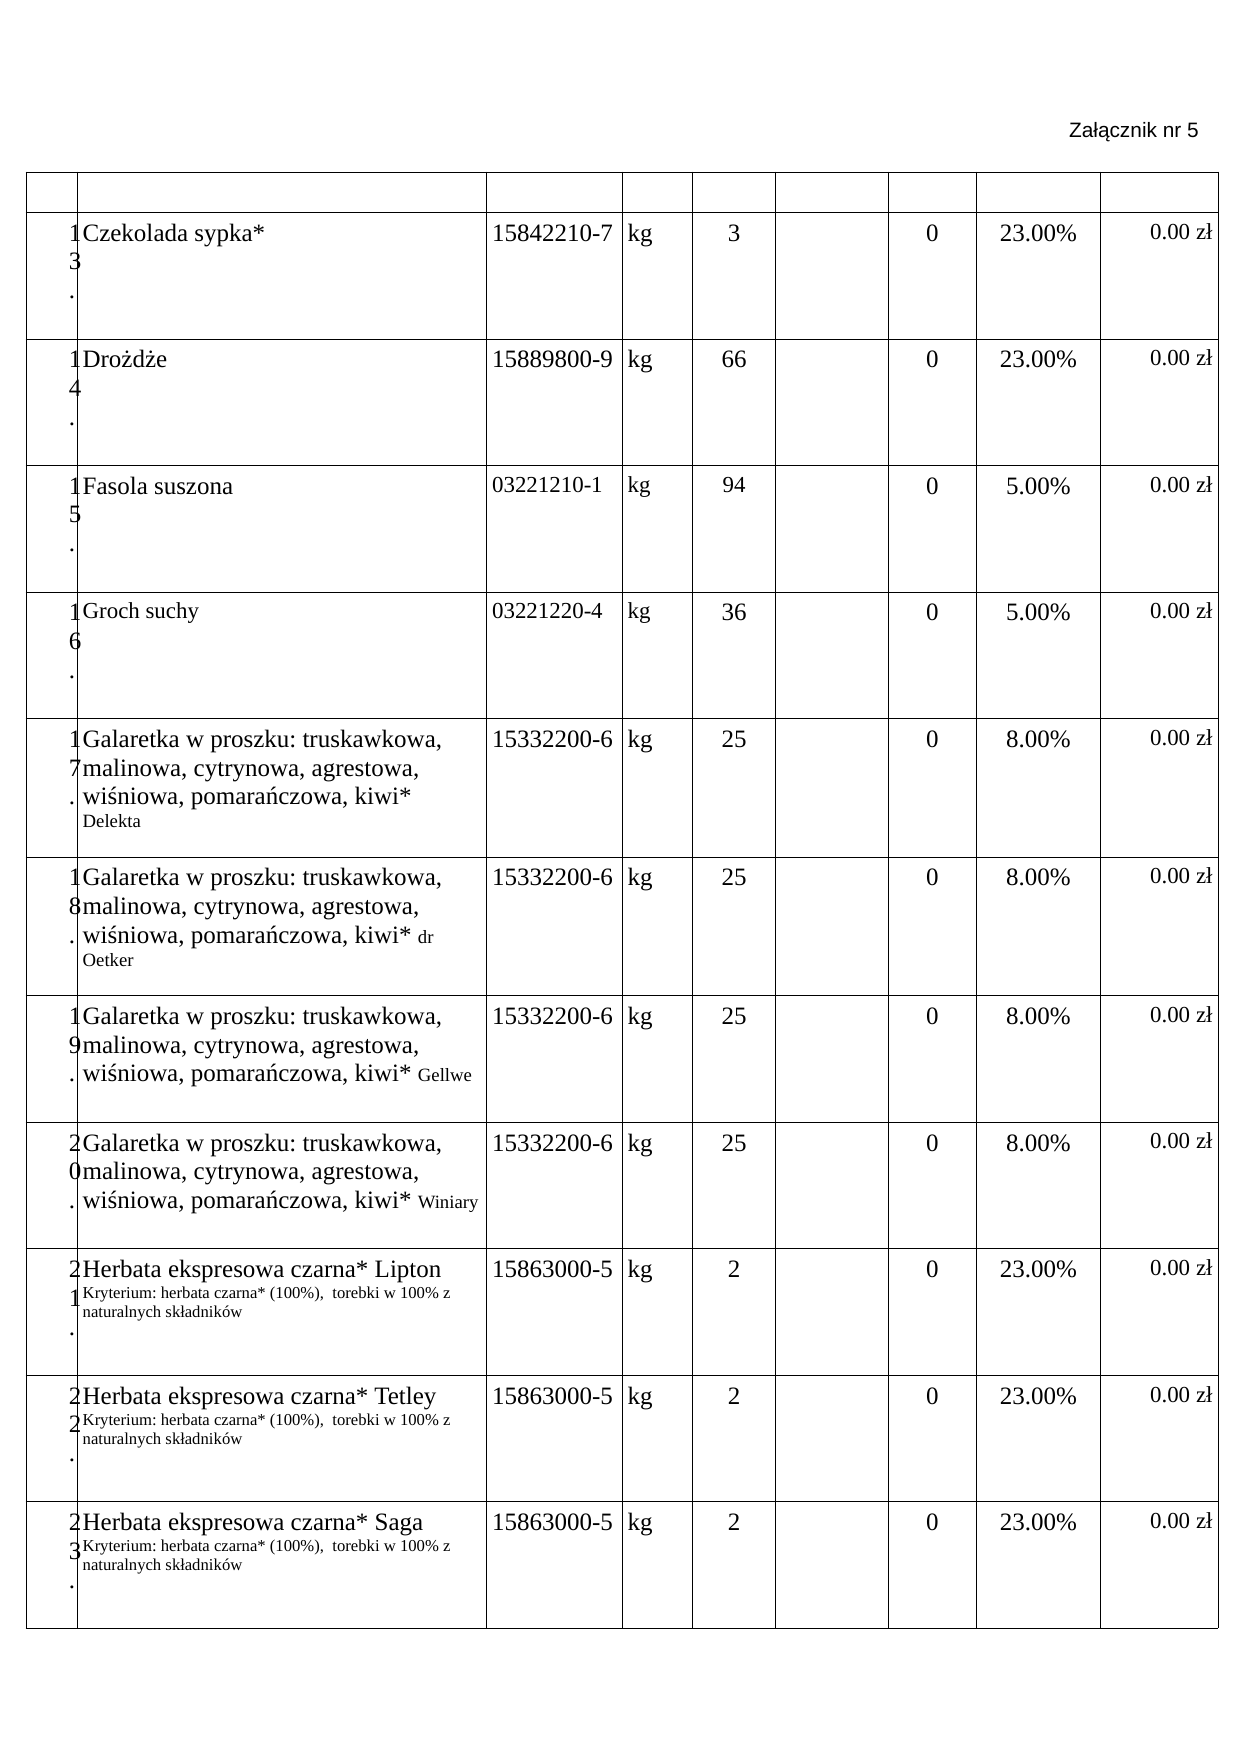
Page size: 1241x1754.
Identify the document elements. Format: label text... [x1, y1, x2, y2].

table_cell 0,00 zł [1101, 213, 1218, 338]
table_cell kg [623, 213, 692, 338]
table_cell 23,00% [977, 1376, 1100, 1501]
table_cell 2 [693, 1376, 775, 1501]
table_cell 2 [693, 1502, 775, 1628]
table_cell [623, 173, 692, 212]
table_cell 66 [693, 340, 775, 465]
table_cell 0 [889, 1376, 976, 1501]
table_cell 0,00 zł [1101, 1249, 1218, 1375]
table_cell [776, 1502, 888, 1628]
table_cell [27, 1249, 77, 1375]
table_cell 15863000-5 [487, 1502, 622, 1628]
table_cell 25 [693, 1123, 775, 1248]
table_cell 15332200-6 [487, 858, 622, 995]
table_cell [776, 719, 888, 857]
table_cell 0,00 zł [1101, 466, 1218, 592]
table_cell 0 [889, 340, 976, 465]
table_cell 0,00 zł [1101, 858, 1218, 995]
table_cell 36 [693, 593, 775, 718]
table_cell [487, 173, 622, 212]
table_cell [776, 340, 888, 465]
table_cell kg [623, 1249, 692, 1375]
table_cell 0,00 zł [1101, 340, 1218, 465]
table_cell 15863000-5 [487, 1376, 622, 1501]
table_cell 0 [889, 858, 976, 995]
table_cell kg [623, 1123, 692, 1248]
table_cell 0 [889, 213, 976, 338]
table_cell 25 [693, 858, 775, 995]
table_cell Galaretka w proszku: truskawkowa, malinowa, cytrynowa, agrestowa, wiśniowa, pomarańczowa, kiwi* Delekta [78, 719, 486, 857]
table_cell 03221210-1 [487, 466, 622, 592]
table_cell Drożdże [78, 340, 486, 465]
table_cell Czekolada sypka* [78, 213, 486, 338]
table_cell [27, 996, 77, 1122]
table_cell [71, 906, 77, 913]
table_cell 8,00% [977, 173, 1100, 212]
table_cell 23,00% [977, 1249, 1100, 1375]
table_cell kg [623, 858, 692, 995]
table_cell 8,00% [977, 719, 1100, 857]
table_cell 03221220-4 [487, 593, 622, 718]
table_cell kg [623, 340, 692, 465]
table_cell 8,00% [977, 858, 1100, 995]
table_cell 0 [889, 1123, 976, 1248]
table_cell 0 [889, 996, 976, 1122]
table_cell [27, 719, 77, 857]
table_cell 0,00 zł [1101, 1376, 1218, 1501]
table_cell 0 [889, 1249, 976, 1375]
table_cell Herbata ekspresowa czarna* Lipton Kryterium: herbata czarna* (100%), torebki w 100% z naturalnych składników [78, 1249, 486, 1375]
table_cell 0,00 zł [1101, 173, 1218, 212]
table_cell [693, 173, 775, 212]
table_cell 15889800-9 [487, 340, 622, 465]
table_cell [776, 996, 888, 1122]
table_cell kg [623, 593, 692, 718]
table_cell 15332200-6 [487, 1123, 622, 1248]
table_cell [27, 593, 77, 718]
table_cell 8,00% [977, 996, 1100, 1122]
table_cell 15332200-6 [487, 719, 622, 857]
table_cell [27, 213, 77, 338]
table_cell kg [623, 1502, 692, 1628]
table_cell [776, 173, 888, 212]
table_cell 15332200-6 [487, 996, 622, 1122]
table_cell Galaretka w proszku: truskawkowa, malinowa, cytrynowa, agrestowa, wiśniowa, pomarańczowa, kiwi* Gellwe [78, 996, 486, 1122]
table_cell 23,00% [977, 1502, 1100, 1628]
table_cell [27, 466, 77, 592]
table_cell Fasola suszona [78, 466, 486, 592]
table_cell [776, 1376, 888, 1501]
table_cell [776, 1123, 888, 1248]
table_cell kg [623, 466, 692, 592]
table_cell [889, 173, 976, 212]
table_cell 0,00 zł [1101, 996, 1218, 1122]
table_cell [27, 1502, 77, 1628]
table_cell 25 [693, 996, 775, 1122]
table_cell [776, 1249, 888, 1375]
table_cell kg [623, 1376, 692, 1501]
table_cell [776, 858, 888, 995]
table_cell [27, 1123, 77, 1248]
table_cell Galaretka w proszku: truskawkowa, malinowa, cytrynowa, agrestowa, wiśniowa, pomarańczowa, kiwi* Winiary [78, 1123, 486, 1248]
table_cell [27, 173, 77, 212]
table_cell Cukier puder* [78, 173, 486, 212]
table_cell kg [623, 996, 692, 1122]
table_cell 0 [889, 593, 976, 718]
table_cell 15863000-5 [487, 1249, 622, 1375]
table_cell [776, 466, 888, 592]
table_cell 15842210-7 [487, 213, 622, 338]
table_cell [27, 858, 77, 995]
table_cell 0 [889, 1502, 976, 1628]
table_cell Groch suchy [78, 593, 486, 718]
table_cell 0,00 zł [1101, 1502, 1218, 1628]
table_cell 0,00 zł [1101, 1123, 1218, 1248]
table_cell [71, 1038, 77, 1045]
table_cell [27, 340, 77, 465]
table_cell [776, 593, 888, 718]
table_cell 3 [693, 213, 775, 338]
table_cell 23,00% [977, 340, 1100, 465]
table_cell kg [623, 719, 692, 857]
table_cell [71, 634, 77, 648]
table_cell 8,00% [977, 1123, 1100, 1248]
table_cell Herbata ekspresowa czarna* Saga Kryterium: herbata czarna* (100%), torebki w 100% z naturalnych składników [78, 1502, 486, 1628]
table_cell 25 [693, 719, 775, 857]
table_cell 2 [693, 1249, 775, 1375]
table_cell 0 [889, 719, 976, 857]
table_cell 23,00% [977, 213, 1100, 338]
table_cell [27, 1376, 77, 1501]
table_cell 0,00 zł [1101, 719, 1218, 857]
table_cell 0,00 zł [1101, 593, 1218, 718]
table_cell 0 [889, 466, 976, 592]
table_cell Galaretka w proszku: truskawkowa, malinowa, cytrynowa, agrestowa, wiśniowa, pomarańczowa, kiwi* dr Oetker [78, 858, 486, 995]
table_cell 5,00% [977, 466, 1100, 592]
table_cell Herbata ekspresowa czarna* Tetley Kryterium: herbata czarna* (100%), torebki w 100% z naturalnych składników [78, 1376, 486, 1501]
table_cell [776, 213, 888, 338]
table_cell 94 [693, 466, 775, 592]
table_cell 5,00% [977, 593, 1100, 718]
